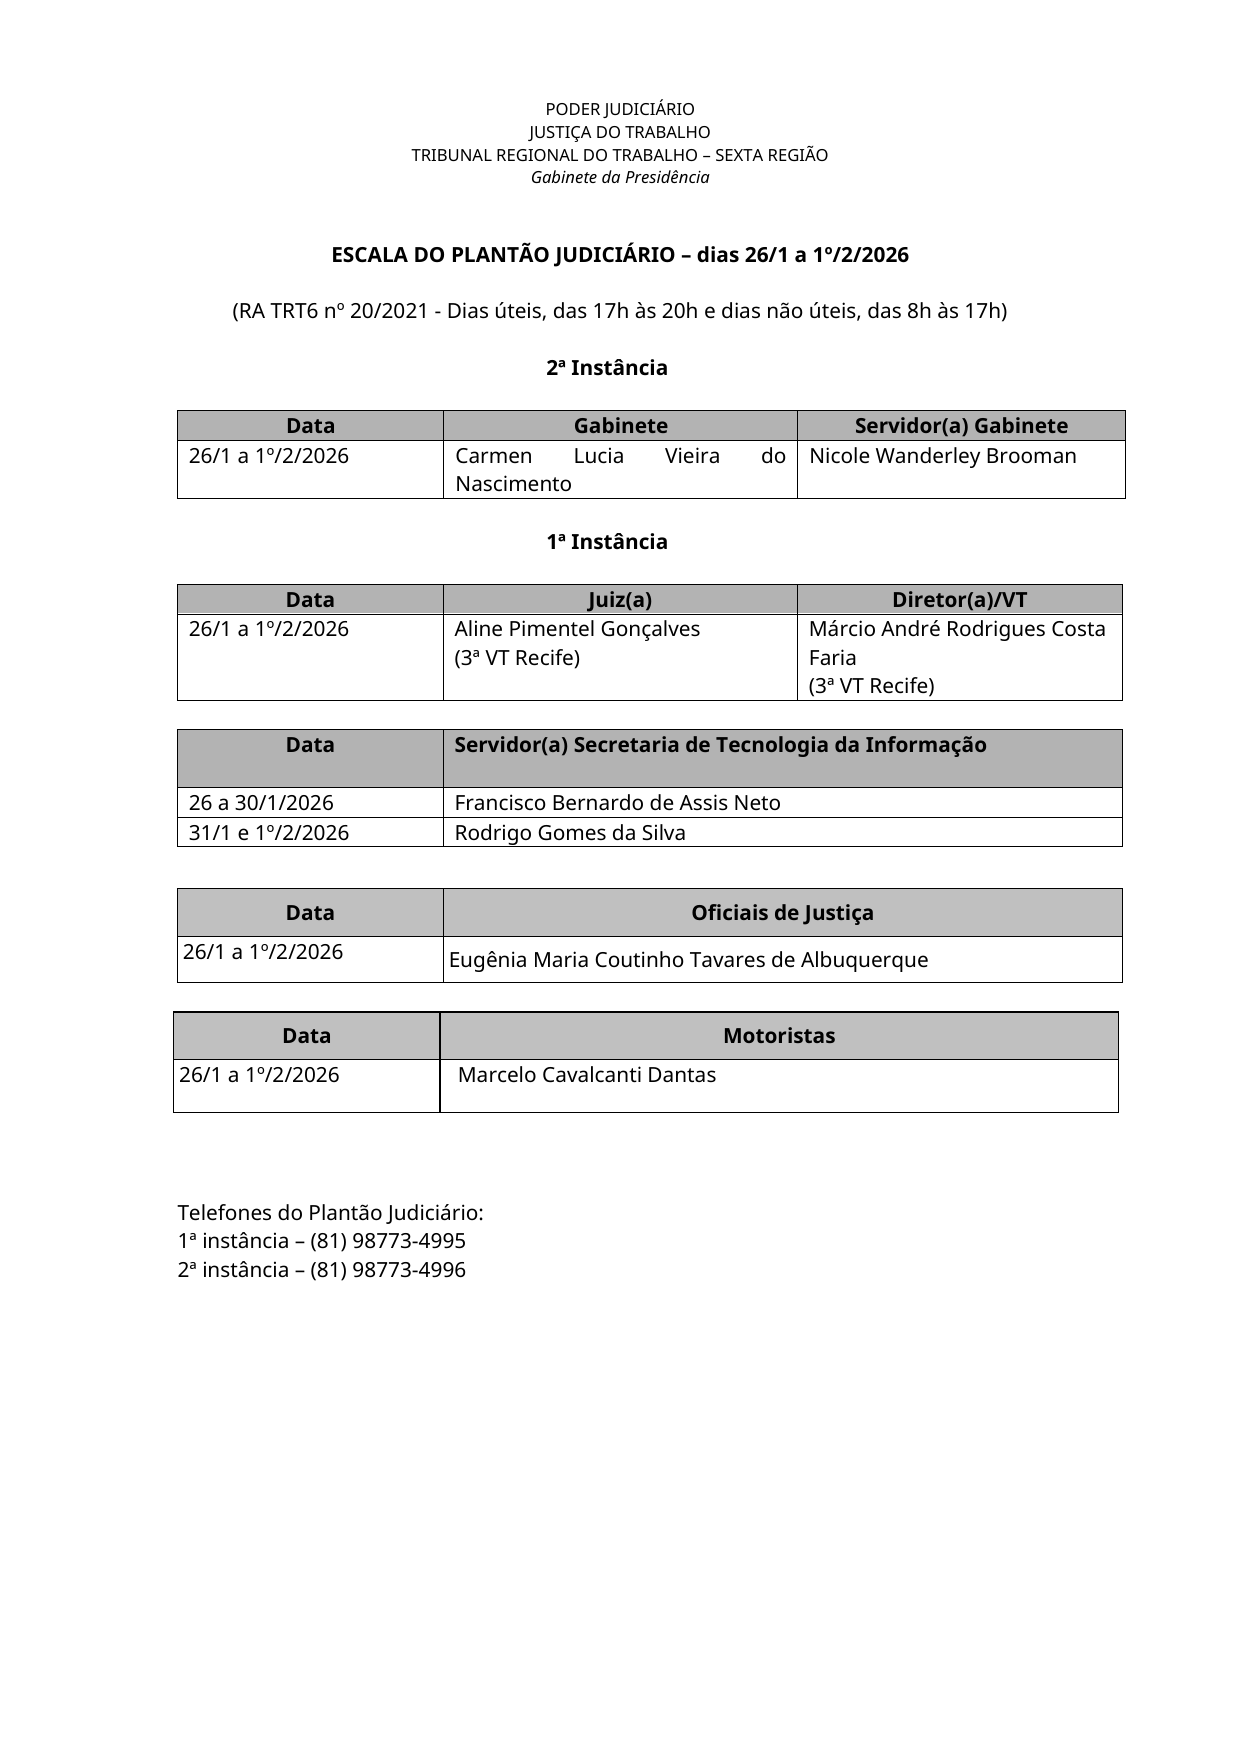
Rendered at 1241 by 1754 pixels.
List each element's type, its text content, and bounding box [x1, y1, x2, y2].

table_cell Marcelo Cavalcanti Dantas [441, 1060, 1118, 1112]
table_cell 26/1 a 1º/2/2026 [178, 937, 443, 982]
text Telefones do Plantão Judiciário: [177, 1198, 1063, 1226]
table_header Diretor(a)/VT [798, 585, 1122, 613]
table_header Data [178, 585, 443, 613]
table_header Gabinete [444, 411, 797, 440]
text (RA TRT6 nº 20/2021 - Dias úteis, das 17h às 20h e dias não úteis, das 8h às 17h) [177, 297, 1063, 325]
table_cell Márcio André Rodrigues Costa Faria (3ª VT Recife) [798, 615, 1122, 700]
text 2ª Instância [365, 353, 1063, 382]
text 2ª instância – (81) 98773-4996 [177, 1255, 1063, 1283]
table_cell 26/1 a 1º/2/2026 [178, 441, 443, 498]
table_header Oficiais de Justiça [444, 889, 1122, 936]
table_header Juiz(a) [444, 585, 797, 613]
text ESCALA DO PLANTÃO JUDICIÁRIO – dias 26/1 a 1º/2/2026 [177, 240, 1063, 268]
table_header Data [174, 1013, 439, 1059]
table_cell 31/1 e 1º/2/2026 [178, 818, 443, 846]
table_cell 26 a 30/1/2026 [178, 788, 443, 817]
text 1ª Instância [365, 527, 1063, 556]
table_header Servidor(a) Gabinete [798, 411, 1125, 440]
table_cell Nicole Wanderley Brooman [798, 441, 1125, 498]
table_cell 26/1 a 1º/2/2026 [178, 615, 443, 700]
table_header Data [178, 889, 443, 936]
table_cell 26/1 a 1º/2/2026 [174, 1060, 439, 1112]
table_cell Eugênia Maria Coutinho Tavares de Albuquerque [444, 937, 1122, 982]
text 1ª instância – (81) 98773-4995 [177, 1226, 1063, 1255]
table_cell Aline Pimentel Gonçalves (3ª VT Recife) [444, 615, 797, 700]
table_cell Carmen Lucia Vieira do Nascimento [444, 441, 797, 498]
table_header Motoristas [441, 1013, 1118, 1059]
table_header Data [178, 730, 443, 787]
table_cell Francisco Bernardo de Assis Neto [444, 788, 1122, 817]
table_cell Rodrigo Gomes da Silva [444, 818, 1122, 846]
table_header Servidor(a) Secretaria de Tecnologia da Informação [444, 730, 1122, 787]
table_header Data [178, 411, 443, 440]
